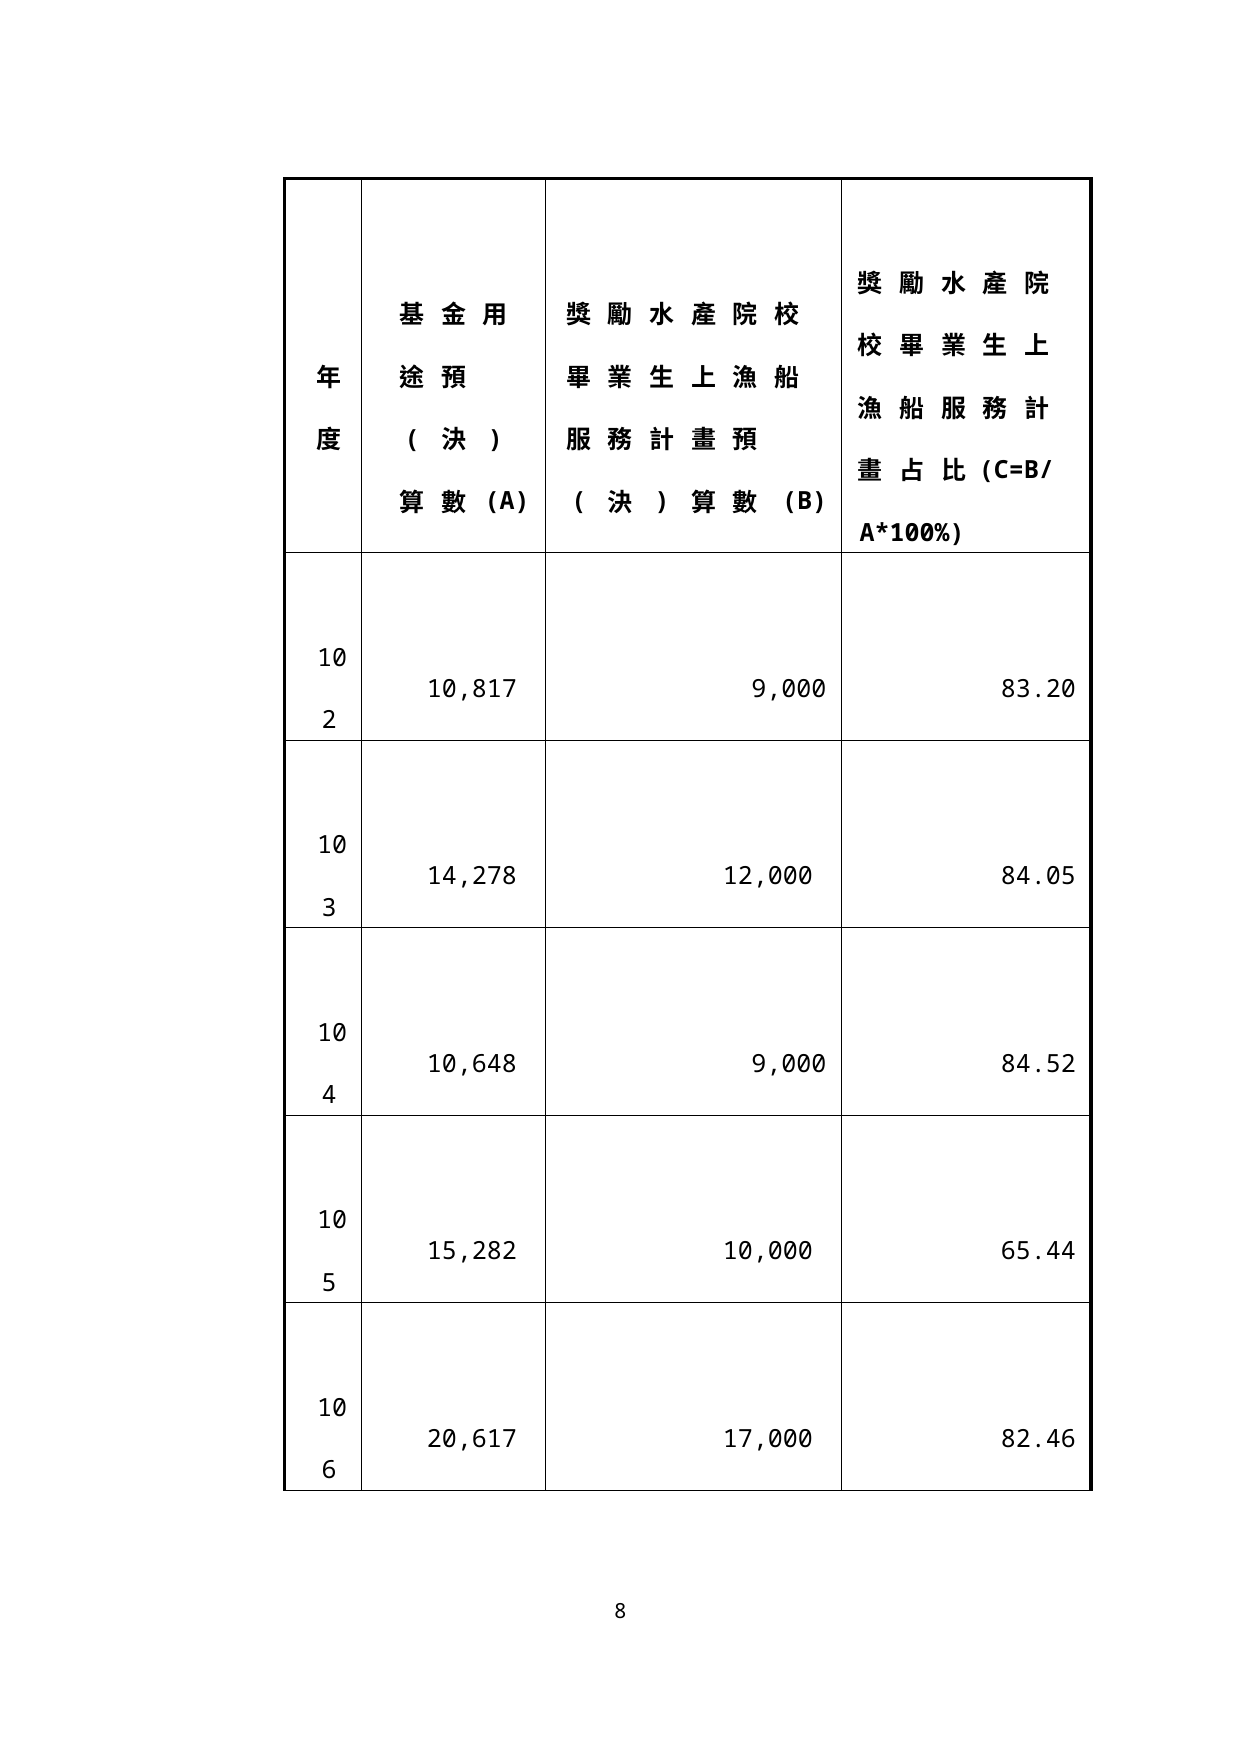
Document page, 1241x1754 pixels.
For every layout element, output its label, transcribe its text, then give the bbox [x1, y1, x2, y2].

table_cell 104 [286, 928, 361, 1115]
table_cell 14,278 [362, 741, 545, 927]
table_cell 20,617 [362, 1303, 545, 1490]
table_header 獎勵水產院校畢業生上漁船服務計畫預(決)算數(B) [546, 180, 841, 552]
table_cell 10,817 [362, 553, 545, 740]
table_cell 12,000 [546, 741, 841, 927]
table_cell 9,000 [546, 553, 841, 740]
table_cell 82.46 [842, 1303, 1089, 1490]
table_cell 15,282 [362, 1116, 545, 1302]
table_cell 10,648 [362, 928, 545, 1115]
table_header 基金用途預(決)算數(A) [362, 180, 545, 552]
table_cell 17,000 [546, 1303, 841, 1490]
table_cell 105 [286, 1116, 361, 1302]
table_cell 9,000 [546, 928, 841, 1115]
table_cell 84.05 [842, 741, 1089, 927]
table_cell 10,000 [546, 1116, 841, 1302]
table_cell 106 [286, 1303, 361, 1490]
table_cell 84.52 [842, 928, 1089, 1115]
table_cell 65.44 [842, 1116, 1089, 1302]
table_cell 83.20 [842, 553, 1089, 740]
table_cell 102 [286, 553, 361, 740]
table_header 獎勵水產院校畢業生上漁船服務計畫占比(C=B/A*100%) [842, 180, 1089, 552]
table_header 年度 [286, 180, 361, 552]
table_cell 103 [286, 741, 361, 927]
